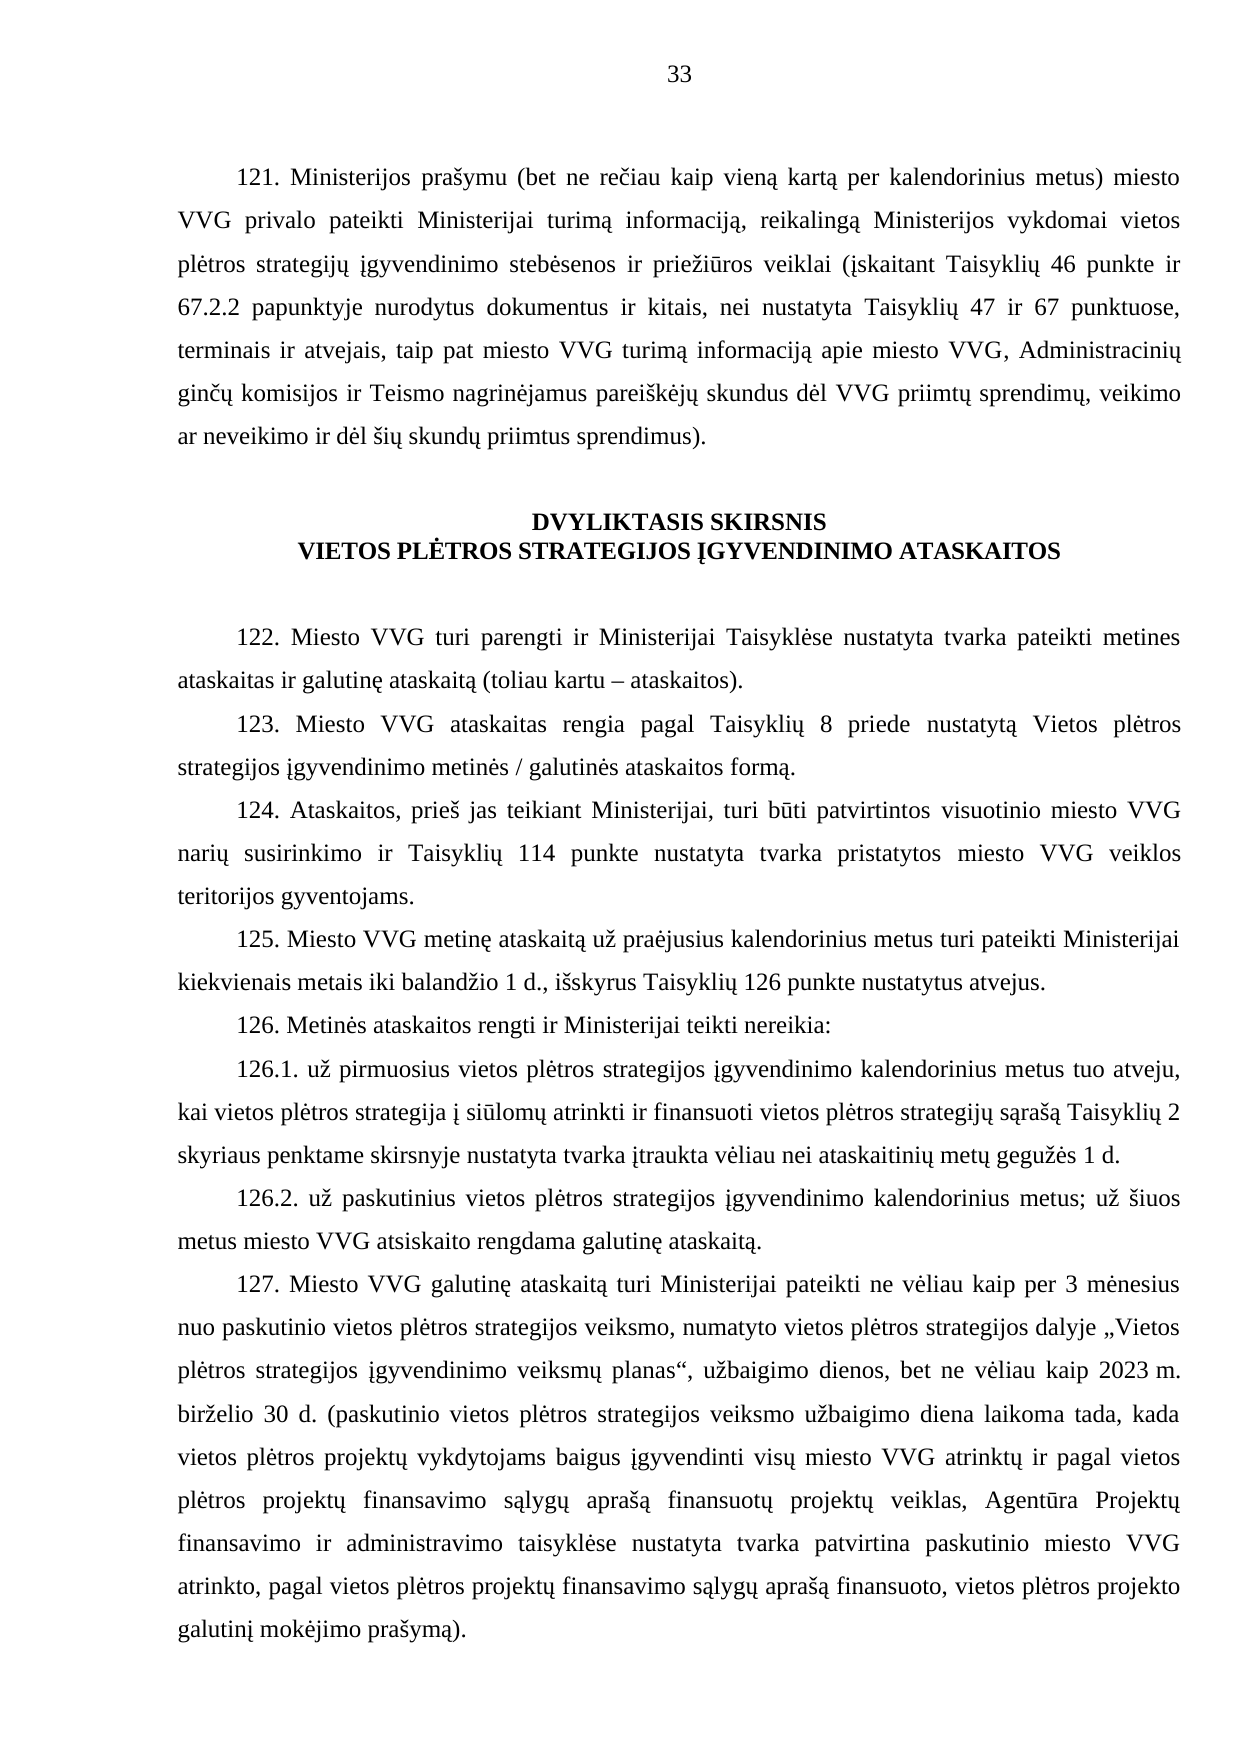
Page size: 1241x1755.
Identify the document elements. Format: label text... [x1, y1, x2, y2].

text 126.1. už pirmuosius vietos plėtros strategijos įgyvendinimo kalendorinius metus tuo atveju, kai vietos plėtros strategija į siūlomų atrinkti ir finansuoti vietos plėtros strategijų sąrašą Taisyklių 2 skyriaus penktame skirsnyje nustatyta tvarka įtraukta vėliau nei ataskaitinių metų gegužės 1 d. [177, 1054, 1181, 1169]
text 127. Miesto VVG galutinę ataskaitą turi Ministerijai pateikti ne vėliau kaip per 3 mėnesius nuo paskutinio vietos plėtros strategijos veiksmo, numatyto vietos plėtros strategijos dalyje „Vietos plėtros strategijos įgyvendinimo veiksmų planas“, užbaigimo dienos, bet ne vėliau kaip 2023 m. birželio 30 d. (paskutinio vietos plėtros strategijos veiksmo užbaigimo diena laikoma tada, kada vietos plėtros projektų vykdytojams baigus įgyvendinti visų miesto VVG atrinktų ir pagal vietos plėtros projektų finansavimo sąlygų aprašą finansuotų projektų veiklas, Agentūra Projektų finansavimo ir administravimo taisyklėse nustatyta tvarka patvirtina paskutinio miesto VVG atrinkto, pagal vietos plėtros projektų finansavimo sąlygų aprašą finansuoto, vietos plėtros projekto galutinį mokėjimo prašymą). [177, 1269, 1181, 1643]
text 126. Metinės ataskaitos rengti ir Ministerijai teikti nereikia: [177, 1011, 1181, 1039]
text 125. Miesto VVG metinę ataskaitą už praėjusius kalendorinius metus turi pateikti Ministerijai kiekvienais metais iki balandžio 1 d., išskyrus Taisyklių 126 punkte nustatytus atvejus. [177, 924, 1181, 996]
text 121. Ministerijos prašymu (bet ne rečiau kaip vieną kartą per kalendorinius metus) miesto VVG privalo pateikti Ministerijai turimą informaciją, reikalingą Ministerijos vykdomai vietos plėtros strategijų įgyvendinimo stebėsenos ir priežiūros veiklai (įskaitant Taisyklių 46 punkte ir 67.2.2 papunktyje nurodytus dokumentus ir kitais, nei nustatyta Taisyklių 47 ir 67 punktuose, terminais ir atvejais, taip pat miesto VVG turimą informaciją apie miesto VVG, Administracinių ginčų komisijos ir Teismo nagrinėjamus pareiškėjų skundus dėl VVG priimtų sprendimų, veikimo ar neveikimo ir dėl šių skundų priimtus sprendimus). [177, 162, 1181, 450]
text 124. Ataskaitos, prieš jas teikiant Ministerijai, turi būti patvirtintos visuotinio miesto VVG narių susirinkimo ir Taisyklių 114 punkte nustatyta tvarka pristatytos miesto VVG veiklos teritorijos gyventojams. [177, 795, 1181, 910]
text DVYLIKTASIS SKIRSNIS [177, 507, 1181, 536]
text 123. Miesto VVG ataskaitas rengia pagal Taisyklių 8 priede nustatytą Vietos plėtros strategijos įgyvendinimo metinės / galutinės ataskaitos formą. [177, 709, 1181, 781]
text 126.2. už paskutinius vietos plėtros strategijos įgyvendinimo kalendorinius metus; už šiuos metus miesto VVG atsiskaito rengdama galutinę ataskaitą. [177, 1183, 1181, 1255]
text VIETOS PLĖTROS STRATEGIJOS ĮGYVENDINIMO ATASKAITOS [177, 536, 1181, 565]
text 122. Miesto VVG turi parengti ir Ministerijai Taisyklėse nustatyta tvarka pateikti metines ataskaitas ir galutinę ataskaitą (toliau kartu – ataskaitos). [177, 622, 1181, 694]
